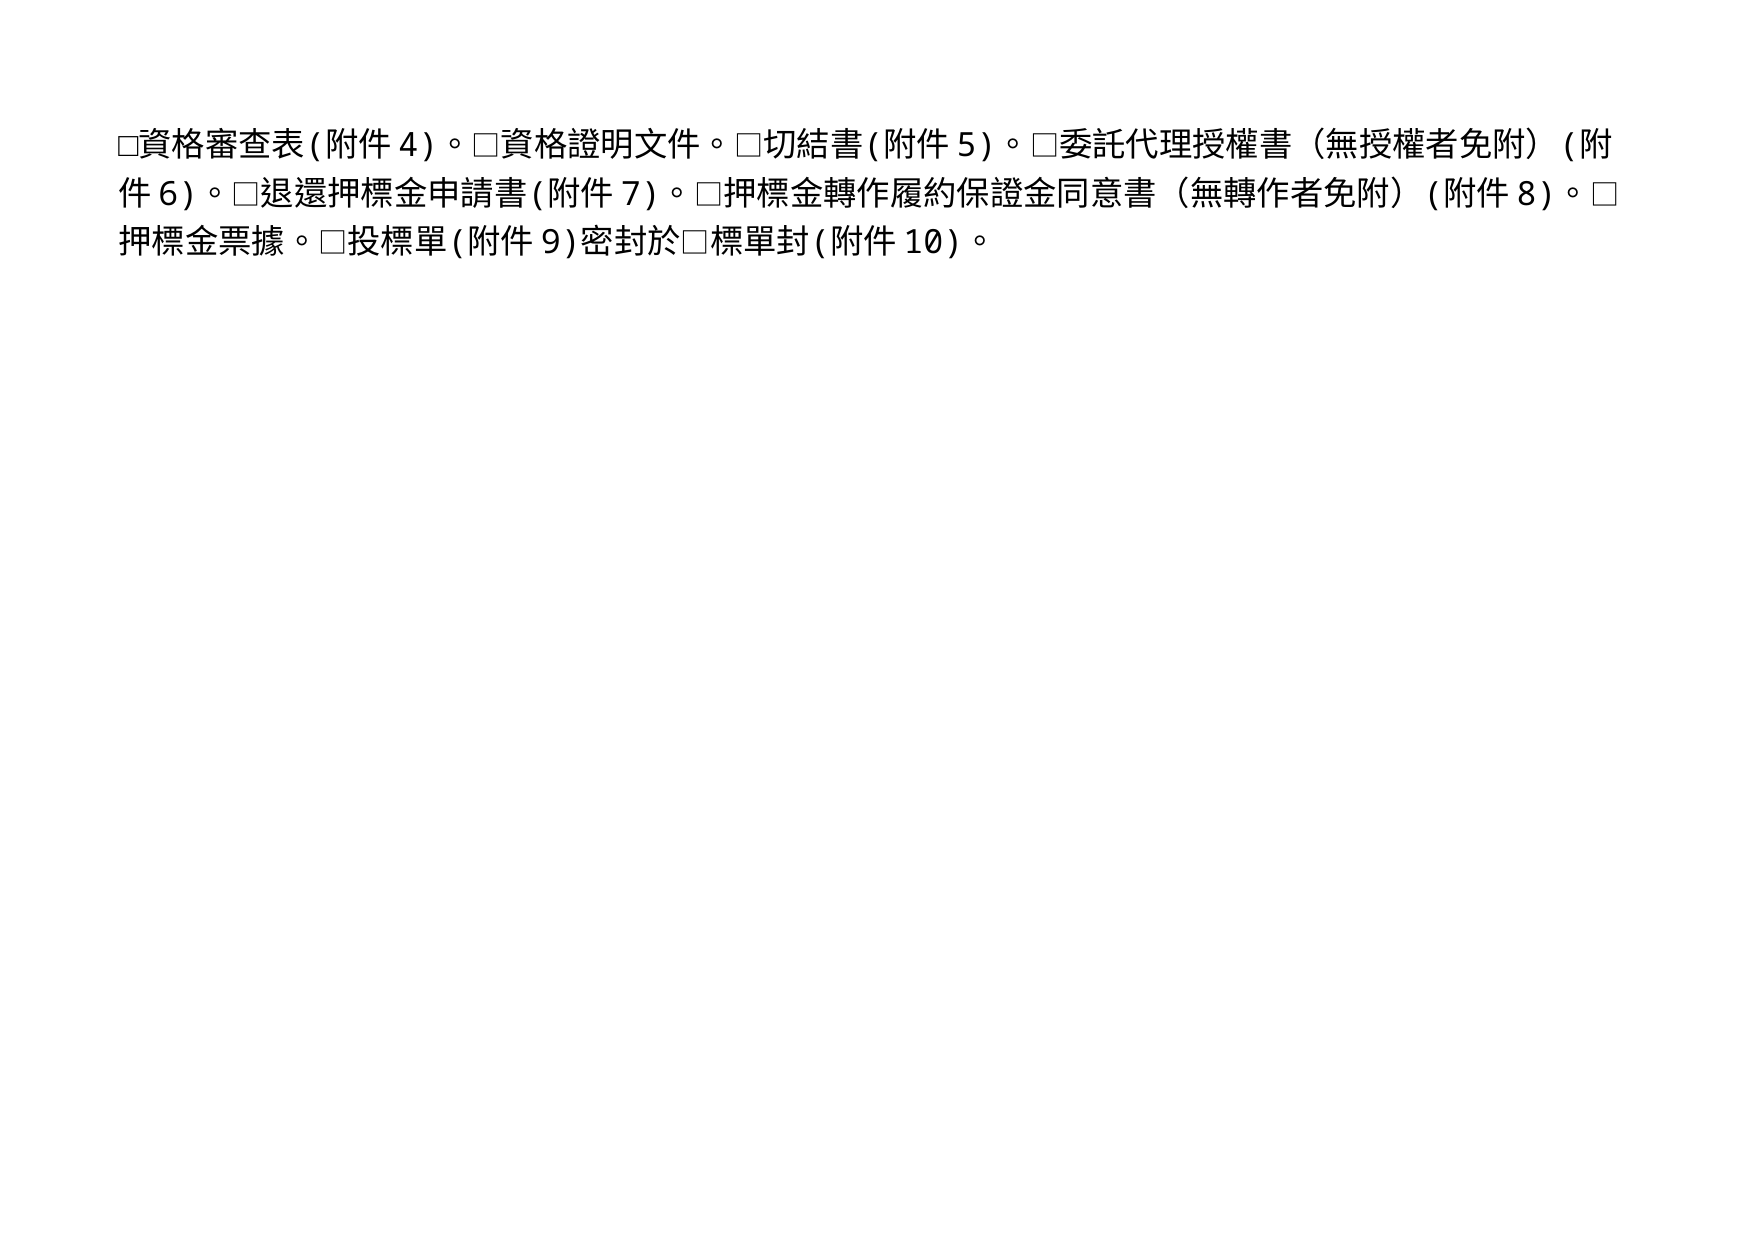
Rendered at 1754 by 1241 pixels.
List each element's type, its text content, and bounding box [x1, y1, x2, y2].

text □資格審查表(附件4)。□資格證明文件。□切結書(附件5)。□委託代理授權書（無授權者免附）(附件6)。□退還押標金申請書(附件7)。□押標金轉作履約保證金同意書（無轉作者免附）(附件8)。□押標金票據。□投標單(附件9)密封於□標單封(附件10)。 [118, 118, 1636, 263]
